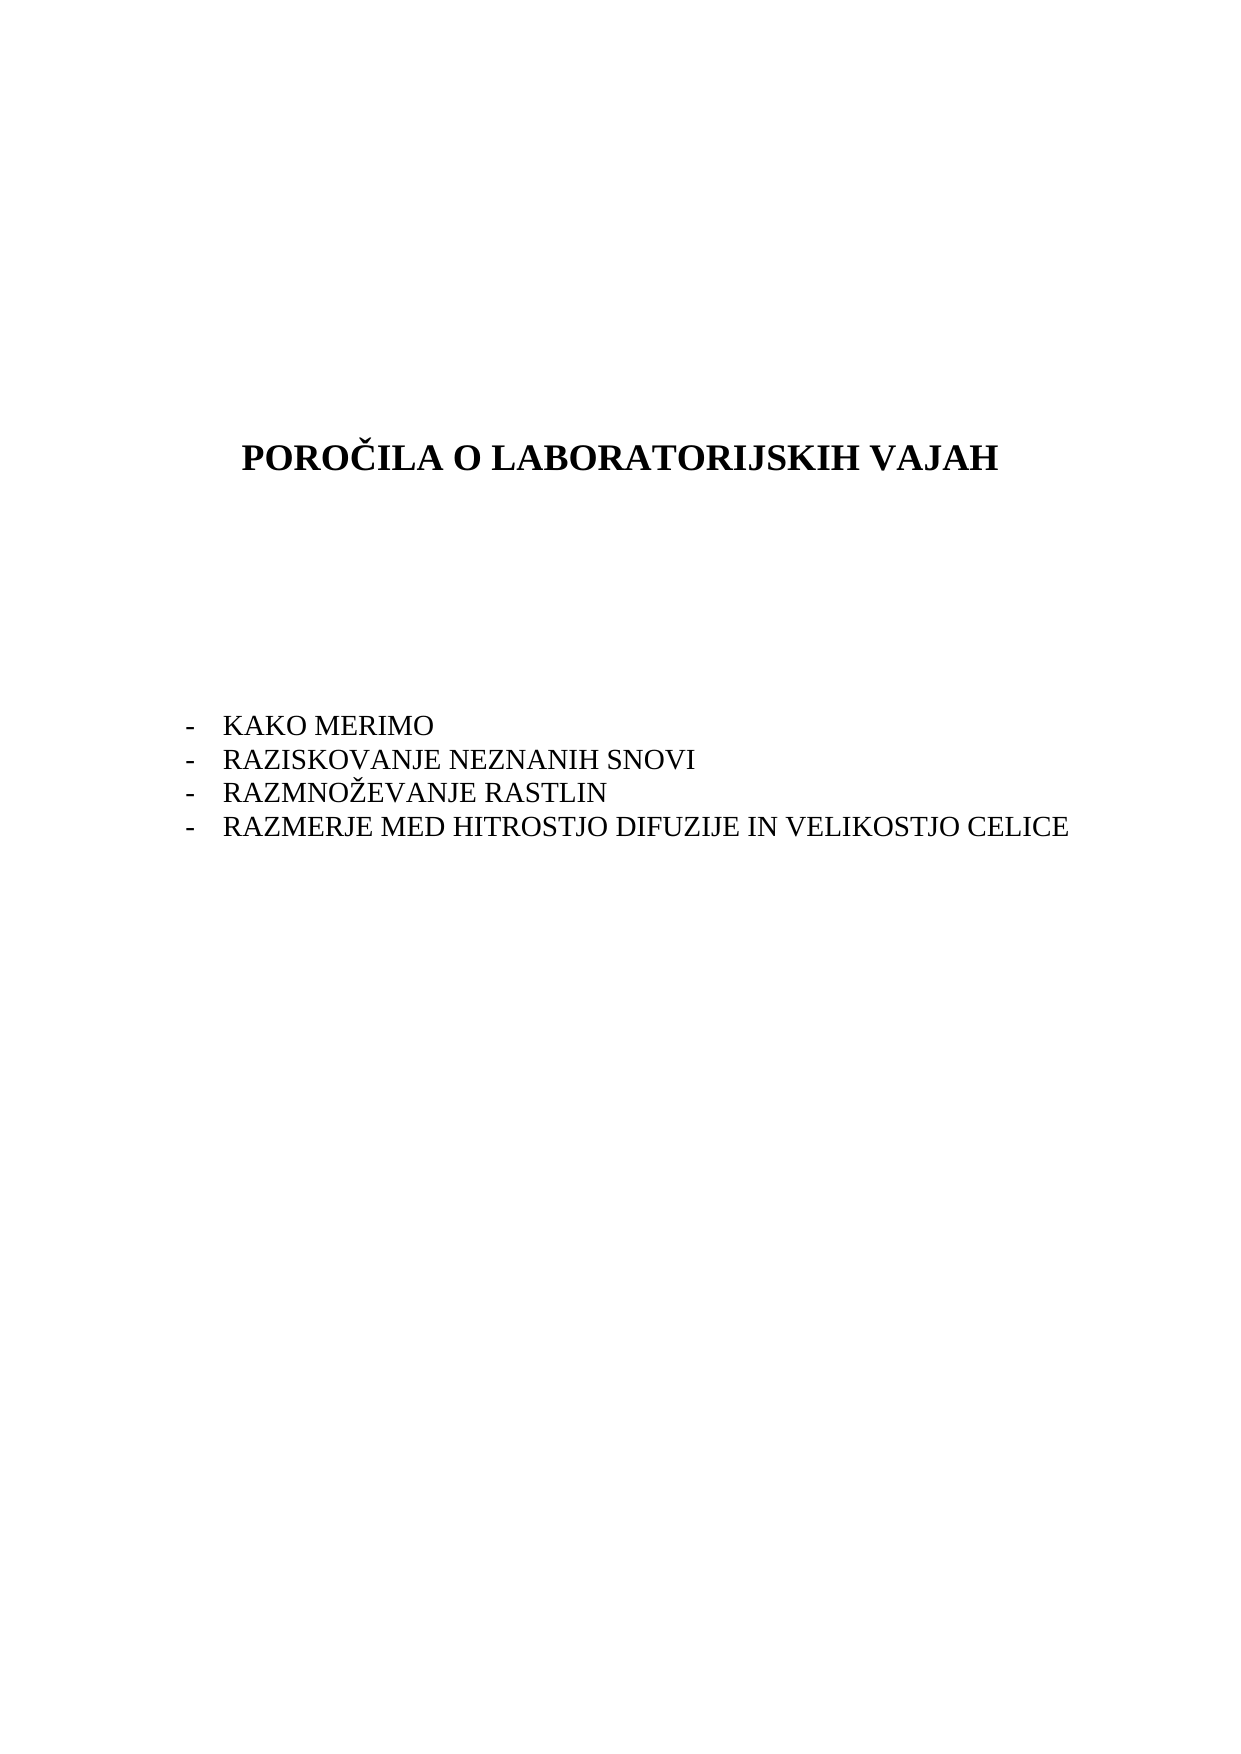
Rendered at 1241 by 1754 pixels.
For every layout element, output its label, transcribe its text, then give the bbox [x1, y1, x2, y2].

list RAZMNOŽEVANJE RASTLIN [185, 775, 1093, 809]
list RAZMERJE MED HITROSTJO DIFUZIJE IN VELIKOSTJO CELICE [185, 809, 1093, 842]
list RAZISKOVANJE NEZNANIH SNOVI [185, 742, 1093, 775]
text POROČILA O LABORATORIJSKIH VAJAH [148, 435, 1093, 478]
list KAKO MERIMO [185, 708, 1093, 742]
